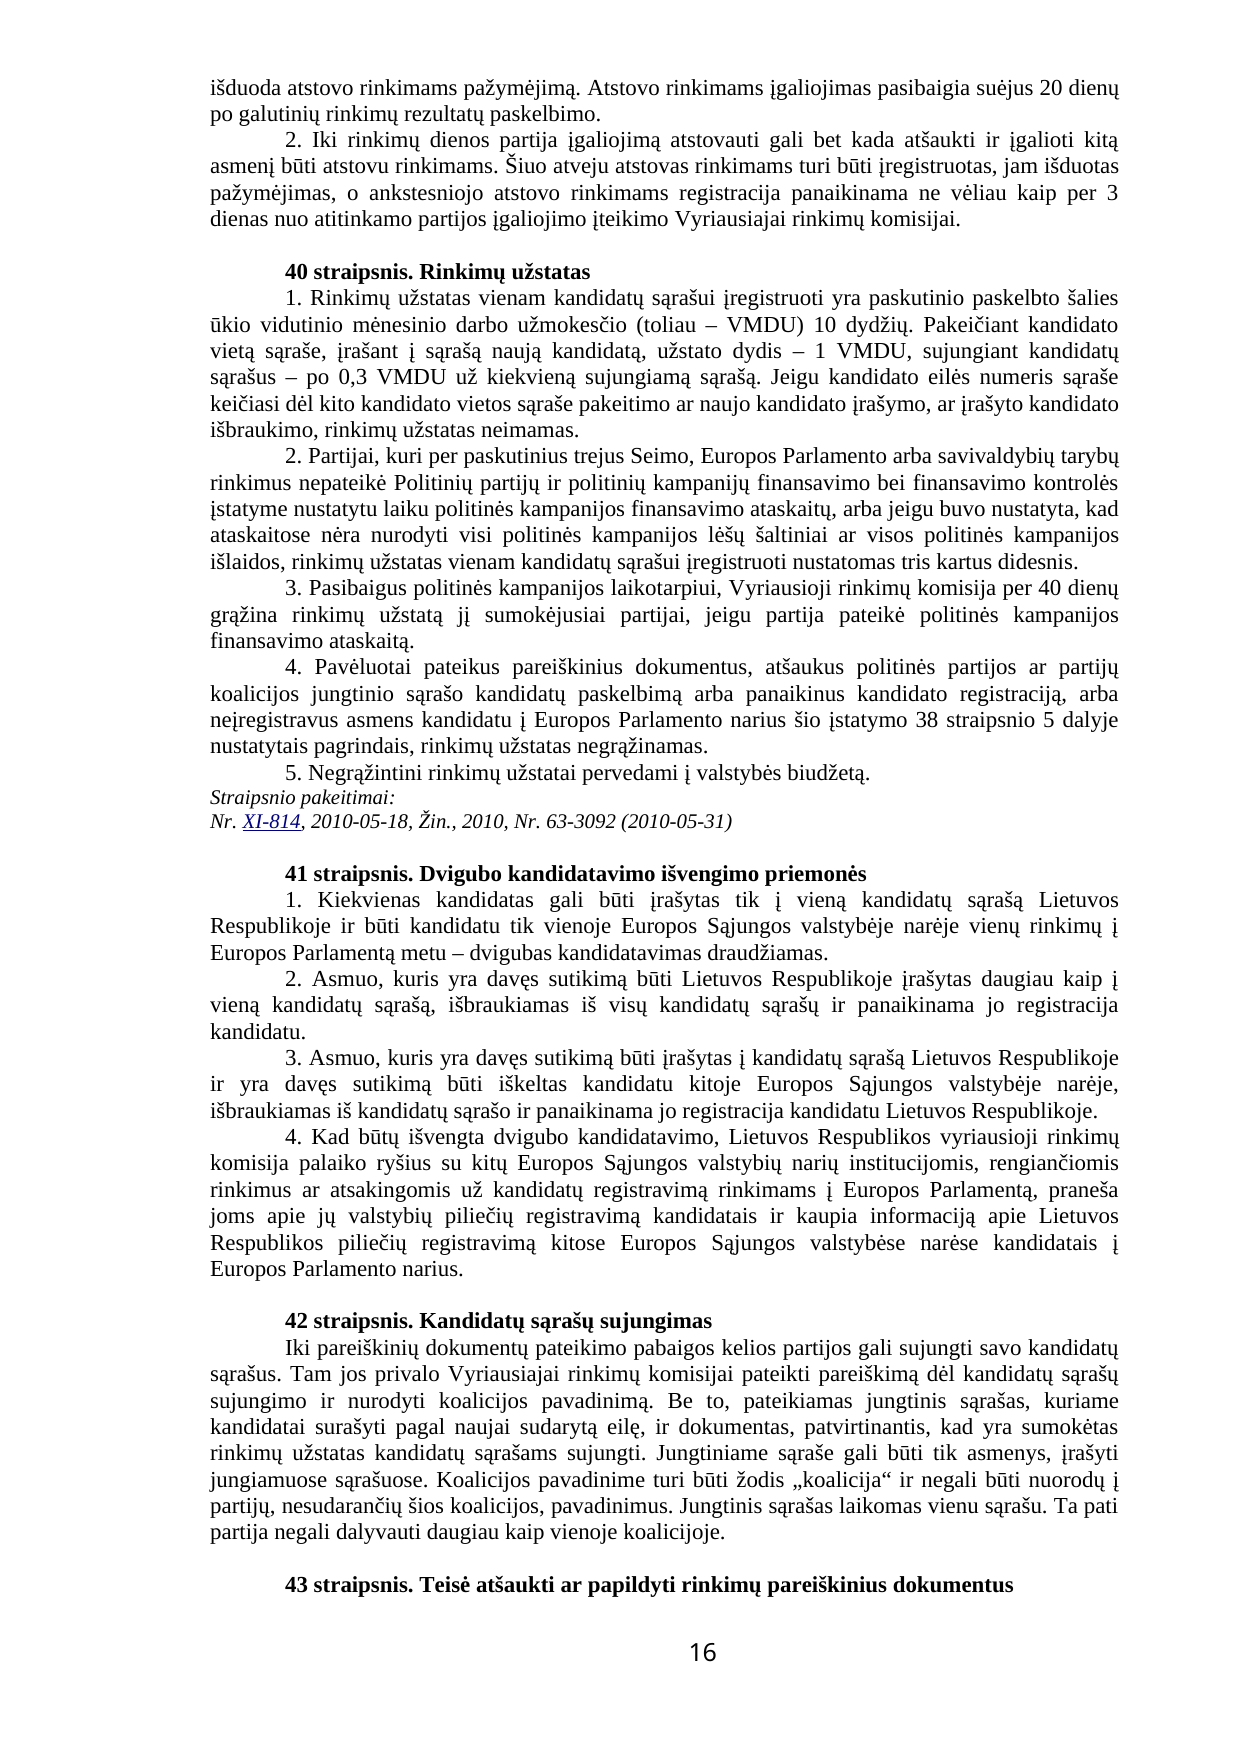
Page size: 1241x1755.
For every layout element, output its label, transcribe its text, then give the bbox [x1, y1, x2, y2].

text Straipsnio pakeitimai: [210, 785, 1120, 809]
text 1. Rinkimų užstatas vienam kandidatų sąrašui įregistruoti yra paskutinio paskelbto šalies ūkio vidutinio mėnesinio darbo užmokesčio (toliau – VMDU) 10 dydžių. Pakeičiant kandidato vietą sąraše, įrašant į sąrašą naują kandidatą, užstato dydis – 1 VMDU, sujungiant kandidatų sąrašus – po 0,3 VMDU už kiekvieną sujungiamą sąrašą. Jeigu kandidato eilės numeris sąraše keičiasi dėl kito kandidato vietos sąraše pakeitimo ar naujo kandidato įrašymo, ar įrašyto kandidato išbraukimo, rinkimų užstatas neimamas. [210, 284, 1120, 442]
text 2. Partijai, kuri per paskutinius trejus Seimo, Europos Parlamento arba savivaldybių tarybų rinkimus nepateikė Politinių partijų ir politinių kampanijų finansavimo bei finansavimo kontrolės įstatyme nustatytu laiku politinės kampanijos finansavimo ataskaitų, arba jeigu buvo nustatyta, kad ataskaitose nėra nurodyti visi politinės kampanijos lėšų šaltiniai ar visos politinės kampanijos išlaidos, rinkimų užstatas vienam kandidatų sąrašui įregistruoti nustatomas tris kartus didesnis. [210, 442, 1120, 574]
text 5. Negrąžintini rinkimų užstatai pervedami į valstybės biudžetą. [210, 759, 1120, 785]
text 1. Kiekvienas kandidatas gali būti įrašytas tik į vieną kandidatų sąrašą Lietuvos Respublikoje ir būti kandidatu tik vienoje Europos Sąjungos valstybėje narėje vienų rinkimų į Europos Parlamentą metu – dvigubas kandidatavimas draudžiamas. [210, 886, 1120, 965]
text 2. Asmuo, kuris yra davęs sutikimą būti Lietuvos Respublikoje įrašytas daugiau kaip į vieną kandidatų sąrašą, išbraukiamas iš visų kandidatų sąrašų ir panaikinama jo registracija kandidatu. [210, 965, 1120, 1044]
text 4. Kad būtų išvengta dvigubo kandidatavimo, Lietuvos Respublikos vyriausioji rinkimų komisija palaiko ryšius su kitų Europos Sąjungos valstybių narių institucijomis, rengiančiomis rinkimus ar atsakingomis už kandidatų registravimą rinkimams į Europos Parlamentą, praneša joms apie jų valstybių piliečių registravimą kandidatais ir kaupia informaciją apie Lietuvos Respublikos piliečių registravimą kitose Europos Sąjungos valstybėse narėse kandidatais į Europos Parlamento narius. [210, 1123, 1120, 1281]
text 2. Iki rinkimų dienos partija įgaliojimą atstovauti gali bet kada atšaukti ir įgalioti kitą asmenį būti atstovu rinkimams. Šiuo atveju atstovas rinkimams turi būti įregistruotas, jam išduotas pažymėjimas, o ankstesniojo atstovo rinkimams registracija panaikinama ne vėliau kaip per 3 dienas nuo atitinkamo partijos įgaliojimo įteikimo Vyriausiajai rinkimų komisijai. [210, 126, 1120, 232]
text išduoda atstovo rinkimams pažymėjimą. Atstovo rinkimams įgaliojimas pasibaigia suėjus 20 dienų po galutinių rinkimų rezultatų paskelbimo. [210, 73, 1120, 126]
text 4. Pavėluotai pateikus pareiškinius dokumentus, atšaukus politinės partijos ar partijų koalicijos jungtinio sąrašo kandidatų paskelbimą arba panaikinus kandidato registraciją, arba neįregistravus asmens kandidatu į Europos Parlamento narius šio įstatymo 38 straipsnio 5 dalyje nustatytais pagrindais, rinkimų užstatas negrąžinamas. [210, 653, 1120, 759]
text Iki pareiškinių dokumentų pateikimo pabaigos kelios partijos gali sujungti savo kandidatų sąrašus. Tam jos privalo Vyriausiajai rinkimų komisijai pateikti pareiškimą dėl kandidatų sąrašų sujungimo ir nurodyti koalicijos pavadinimą. Be to, pateikiamas jungtinis sąrašas, kuriame kandidatai surašyti pagal naujai sudarytą eilę, ir dokumentas, patvirtinantis, kad yra sumokėtas rinkimų užstatas kandidatų sąrašams sujungti. Jungtiniame sąraše gali būti tik asmenys, įrašyti jungiamuose sąrašuose. Koalicijos pavadinime turi būti žodis „koalicija“ ir negali būti nuorodų į partijų, nesudarančių šios koalicijos, pavadinimus. Jungtinis sąrašas laikomas vienu sąrašu. Ta pati partija negali dalyvauti daugiau kaip vienoje koalicijoje. [210, 1334, 1120, 1545]
text 3. Asmuo, kuris yra davęs sutikimą būti įrašytas į kandidatų sąrašą Lietuvos Respublikoje ir yra davęs sutikimą būti iškeltas kandidatu kitoje Europos Sąjungos valstybėje narėje, išbraukiamas iš kandidatų sąrašo ir panaikinama jo registracija kandidatu Lietuvos Respublikoje. [210, 1044, 1120, 1123]
text Nr. XI-814, 2010-05-18, Žin., 2010, Nr. 63-3092 (2010-05-31) [210, 809, 1120, 833]
text 42 straipsnis. Kandidatų sąrašų sujungimas [210, 1308, 1120, 1334]
text 43 straipsnis. Teisė atšaukti ar papildyti rinkimų pareiškinius dokumentus [210, 1571, 1120, 1597]
text 40 straipsnis. Rinkimų užstatas [210, 258, 1120, 284]
text 3. Pasibaigus politinės kampanijos laikotarpiui, Vyriausioji rinkimų komisija per 40 dienų grąžina rinkimų užstatą jį sumokėjusiai partijai, jeigu partija pateikė politinės kampanijos finansavimo ataskaitą. [210, 574, 1120, 653]
text 41 straipsnis. Dvigubo kandidatavimo išvengimo priemonės [210, 859, 1120, 886]
